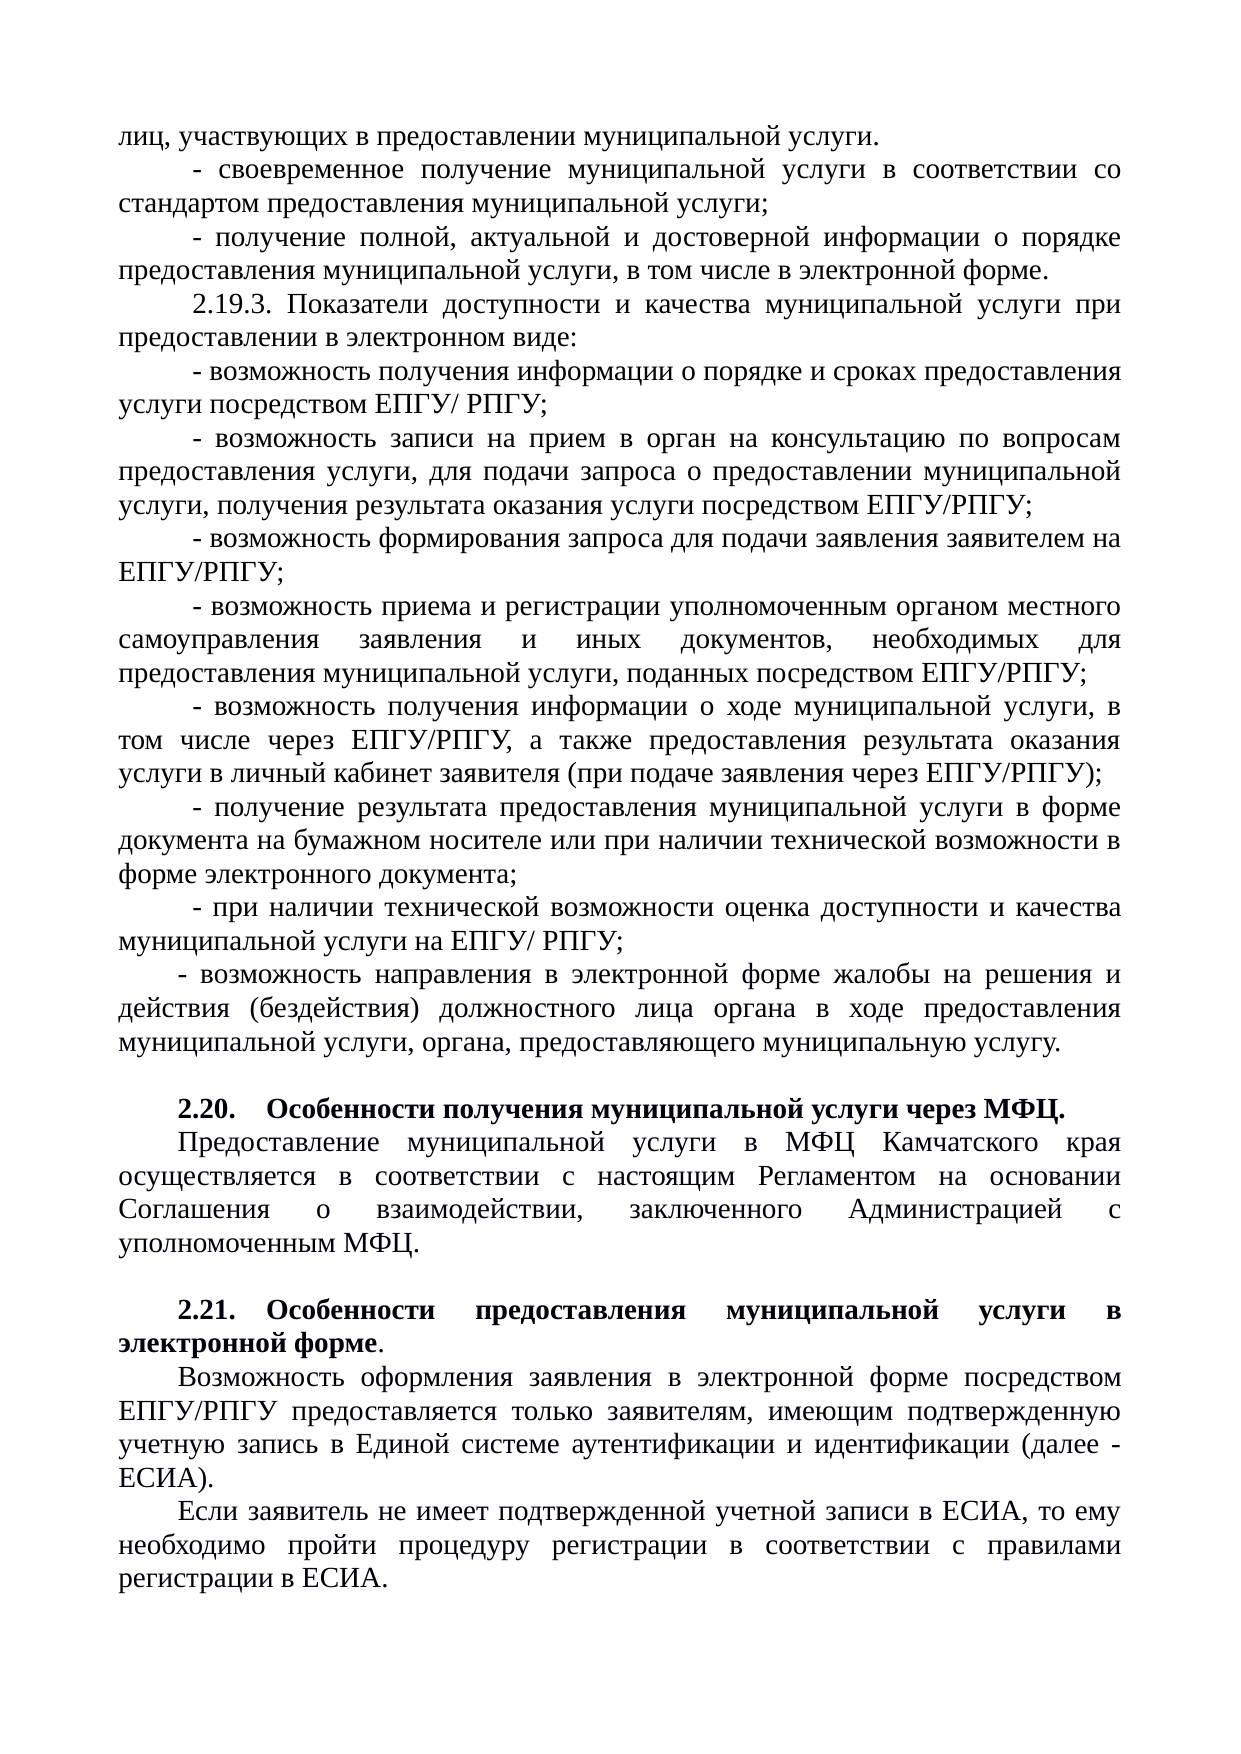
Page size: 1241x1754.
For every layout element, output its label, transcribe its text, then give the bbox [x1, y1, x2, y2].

text - возможность направления в электронной форме жалобы на решения и действия (бездействия) должностного лица органа в ходе предоставления муниципальной услуги, органа, предоставляющего муниципальную услугу. [118, 957, 1122, 1057]
text - возможность получения информации о порядке и сроках предоставления услуги посредством ЕПГУ/ РПГУ; [118, 353, 1122, 420]
text - получение полной, актуальной и достоверной информации о порядке предоставления муниципальной услуги, в том числе в электронной форме. [118, 219, 1122, 286]
text 2.21. Особенности предоставления муниципальной услуги в электронной форме. [118, 1292, 1122, 1359]
text Возможность оформления заявления в электронной форме посредством ЕПГУ/РПГУ предоставляется только заявителям, имеющим подтвержденную учетную запись в Единой системе аутентификации и идентификации (далее - ЕСИА). [118, 1359, 1122, 1493]
text лиц, участвующих в предоставлении муниципальной услуги. [118, 118, 1122, 152]
text Если заявитель не имеет подтвержденной учетной записи в ЕСИА, то ему необходимо пройти процедуру регистрации в соответствии с правилами регистрации в ЕСИА. [118, 1493, 1122, 1594]
text - при наличии технической возможности оценка доступности и качества муниципальной услуги на ЕПГУ/ РПГУ; [118, 889, 1122, 957]
text - возможность приема и регистрации уполномоченным органом местного самоуправления заявления и иных документов, необходимых для предоставления муниципальной услуги, поданных посредством ЕПГУ/РПГУ; [118, 588, 1122, 688]
text Предоставление муниципальной услуги в МФЦ Камчатского края осуществляется в соответствии с настоящим Регламентом на основании Соглашения о взаимодействии, заключенного Администрацией с уполномоченным МФЦ. [118, 1124, 1122, 1258]
text - возможность получения информации о ходе муниципальной услуги, в том числе через ЕПГУ/РПГУ, а также предоставления результата оказания услуги в личный кабинет заявителя (при подаче заявления через ЕПГУ/РПГУ); [118, 688, 1122, 789]
text 2.20. Особенности получения муниципальной услуги через МФЦ. [118, 1091, 1122, 1124]
text - возможность записи на прием в орган на консультацию по вопросам предоставления услуги, для подачи запроса о предоставлении муниципальной услуги, получения результата оказания услуги посредством ЕПГУ/РПГУ; [118, 420, 1122, 521]
text 2.19.3. Показатели доступности и качества муниципальной услуги при предоставлении в электронном виде: [118, 286, 1122, 353]
text - возможность формирования запроса для подачи заявления заявителем на ЕПГУ/РПГУ; [118, 521, 1122, 588]
text - своевременное получение муниципальной услуги в соответствии со стандартом предоставления муниципальной услуги; [118, 152, 1122, 219]
text - получение результата предоставления муниципальной услуги в форме документа на бумажном носителе или при наличии технической возможности в форме электронного документа; [118, 789, 1122, 889]
